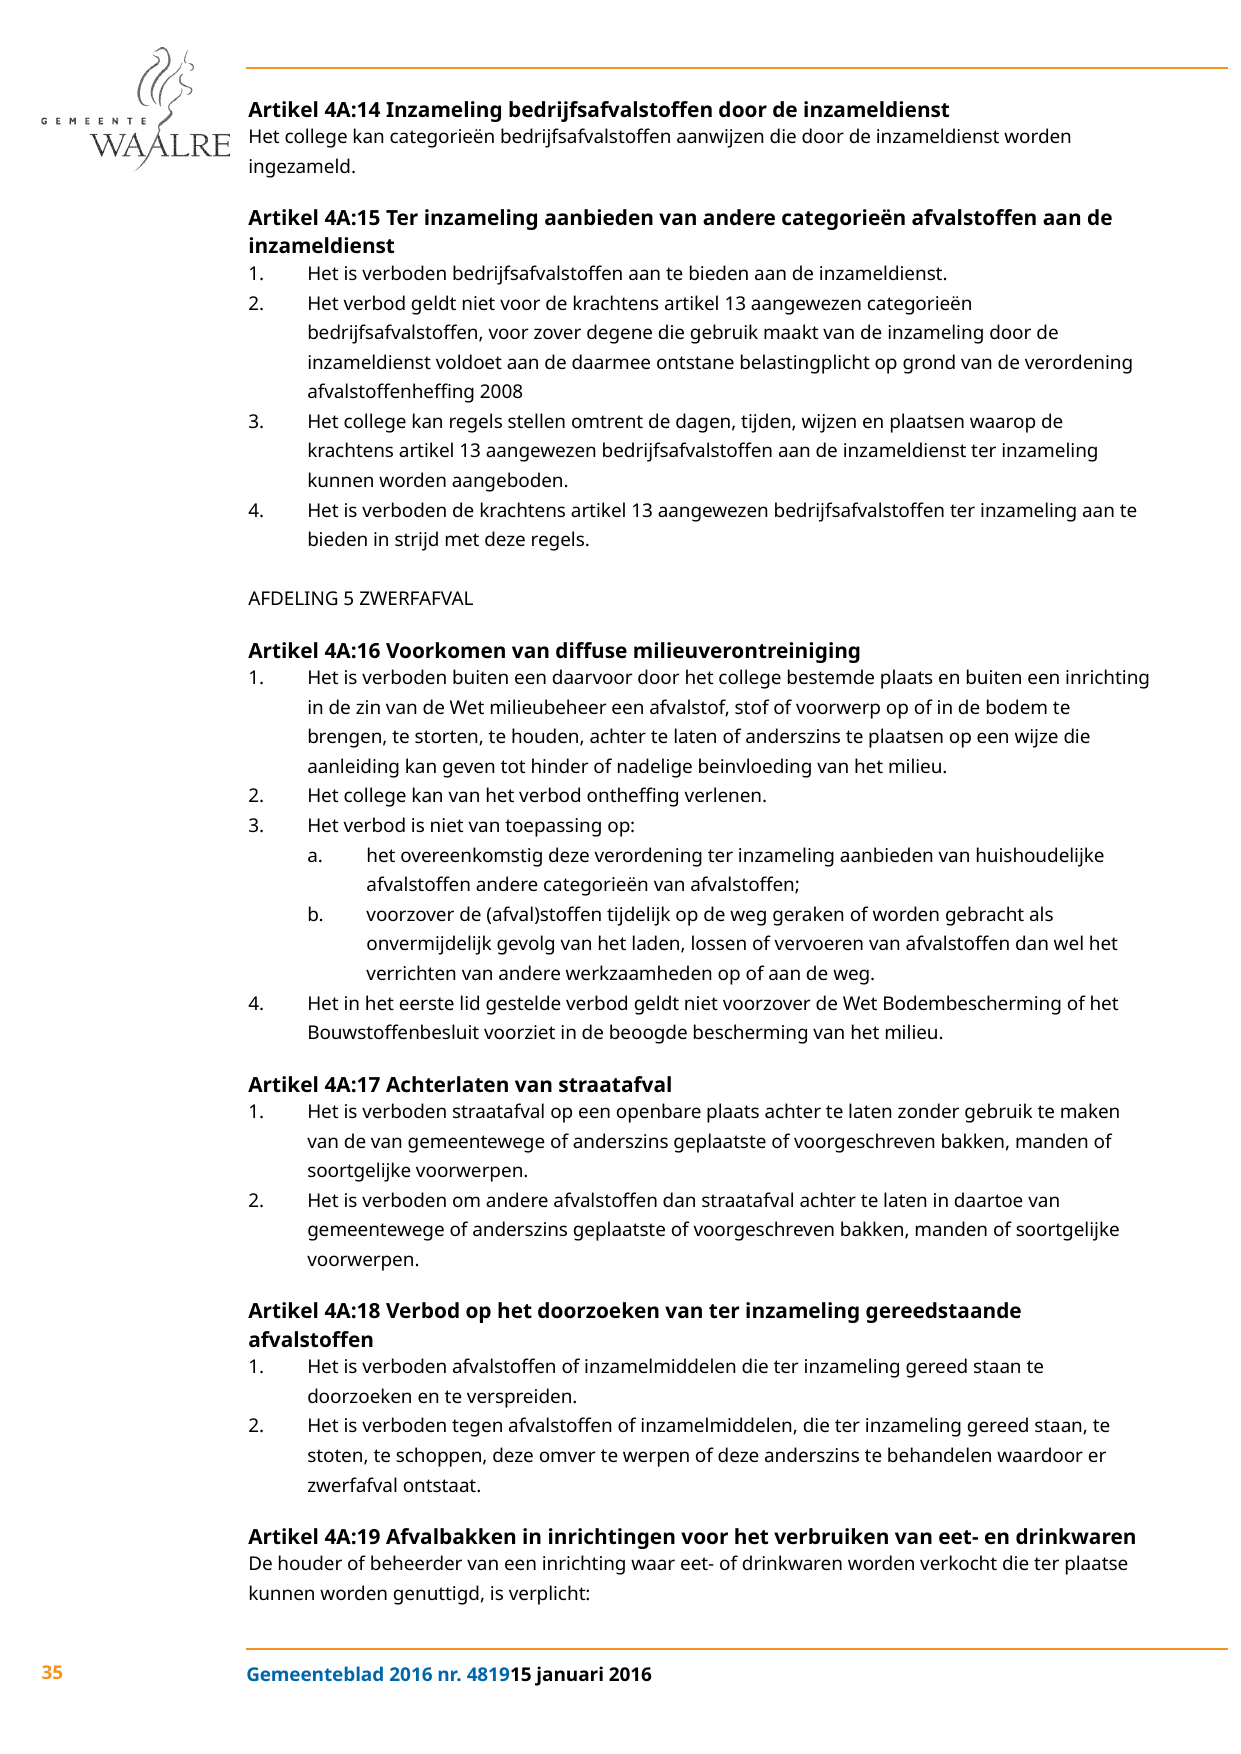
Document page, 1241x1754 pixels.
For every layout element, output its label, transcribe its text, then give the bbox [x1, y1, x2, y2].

list Het verbod geldt niet voor de krachtens artikel 13 aangewezen categorieën bedrijfsafvalstoffen, voor zover degene die gebruik maakt van de inzameling door de inzameldienst voldoet aan de daarmee ontstane belastingplicht op grond van de verordening afvalstoffenheffing 2008 [248, 290, 1152, 404]
text Artikel 4A:15 Ter inzameling aanbieden van andere categorieën afvalstoffen aan de inzameldienst [248, 203, 1152, 260]
list Het is verboden om andere afvalstoffen dan straatafval achter te laten in daartoe van gemeentewege of anderszins geplaatste of voorgeschreven bakken, manden of soortgelijke voorwerpen. [248, 1187, 1152, 1272]
list Het is verboden buiten een daarvoor door het college bestemde plaats en buiten een inrichting in de zin van de Wet milieubeheer een afvalstof, stof of voorwerp op of in de bodem te brengen, te storten, te houden, achter te laten of anderszins te plaatsen op een wijze die aanleiding kan geven tot hinder of nadelige beinvloeding van het milieu. [248, 664, 1152, 779]
list Het verbod is niet van toepassing op: [248, 812, 1152, 838]
text Artikel 4A:14 Inzameling bedrijfsafvalstoffen door de inzameldienst [248, 95, 1152, 123]
list Het is verboden de krachtens artikel 13 aangewezen bedrijfsafvalstoffen ter inzameling aan te bieden in strijd met deze regels. [248, 497, 1152, 552]
text Het college kan categorieën bedrijfsafvalstoffen aanwijzen die door de inzameldienst worden ingezameld. [248, 123, 1152, 178]
list Het is verboden bedrijfsafvalstoffen aan te bieden aan de inzameldienst. [248, 260, 1152, 286]
text Artikel 4A:18 Verbod op het doorzoeken van ter inzameling gereedstaande afvalstoffen [248, 1297, 1152, 1353]
text Artikel 4A:16 Voorkomen van diffuse milieuverontreiniging [248, 636, 1152, 664]
picture [41, 47, 231, 172]
text AFDELING 5 ZWERFAFVAL [248, 586, 1152, 611]
text Artikel 4A:19 Afvalbakken in inrichtingen voor het verbruiken van eet- en drinkwaren [248, 1522, 1152, 1551]
list Het in het eerste lid gestelde verbod geldt niet voorzover de Wet Bodembescherming of het Bouwstoffenbesluit voorziet in de beoogde bescherming van het milieu. [248, 990, 1152, 1045]
text Artikel 4A:17 Achterlaten van straatafval [248, 1070, 1152, 1098]
list Het is verboden tegen afvalstoffen of inzamelmiddelen, die ter inzameling gereed staan, te stoten, te schoppen, deze omver te werpen of deze anderszins te behandelen waardoor er zwerfafval ontstaat. [248, 1413, 1152, 1497]
list het overeenkomstig deze verordening ter inzameling aanbieden van huishoudelijke afvalstoffen andere categorieën van afvalstoffen; [307, 842, 1152, 897]
list Het college kan van het verbod ontheffing verlenen. [248, 783, 1152, 808]
list Het is verboden straatafval op een openbare plaats achter te laten zonder gebruik te maken van de van gemeentewege of anderszins geplaatste of voorgeschreven bakken, manden of soortgelijke voorwerpen. [248, 1098, 1152, 1183]
list Het is verboden afvalstoffen of inzamelmiddelen die ter inzameling gereed staan te doorzoeken en te verspreiden. [248, 1353, 1152, 1409]
list Het college kan regels stellen omtrent de dagen, tijden, wijzen en plaatsen waarop de krachtens artikel 13 aangewezen bedrijfsafvalstoffen aan de inzameldienst ter inzameling kunnen worden aangeboden. [248, 408, 1152, 493]
list voorzover de (afval)stoffen tijdelijk op de weg geraken of worden gebracht als onvermijdelijk gevolg van het laden, lossen of vervoeren van afvalstoffen dan wel het verrichten van andere werkzaamheden op of aan de weg. [307, 901, 1152, 986]
text De houder of beheerder van een inrichting waar eet- of drinkwaren worden verkocht die ter plaatse kunnen worden genuttigd, is verplicht: [248, 1551, 1152, 1606]
